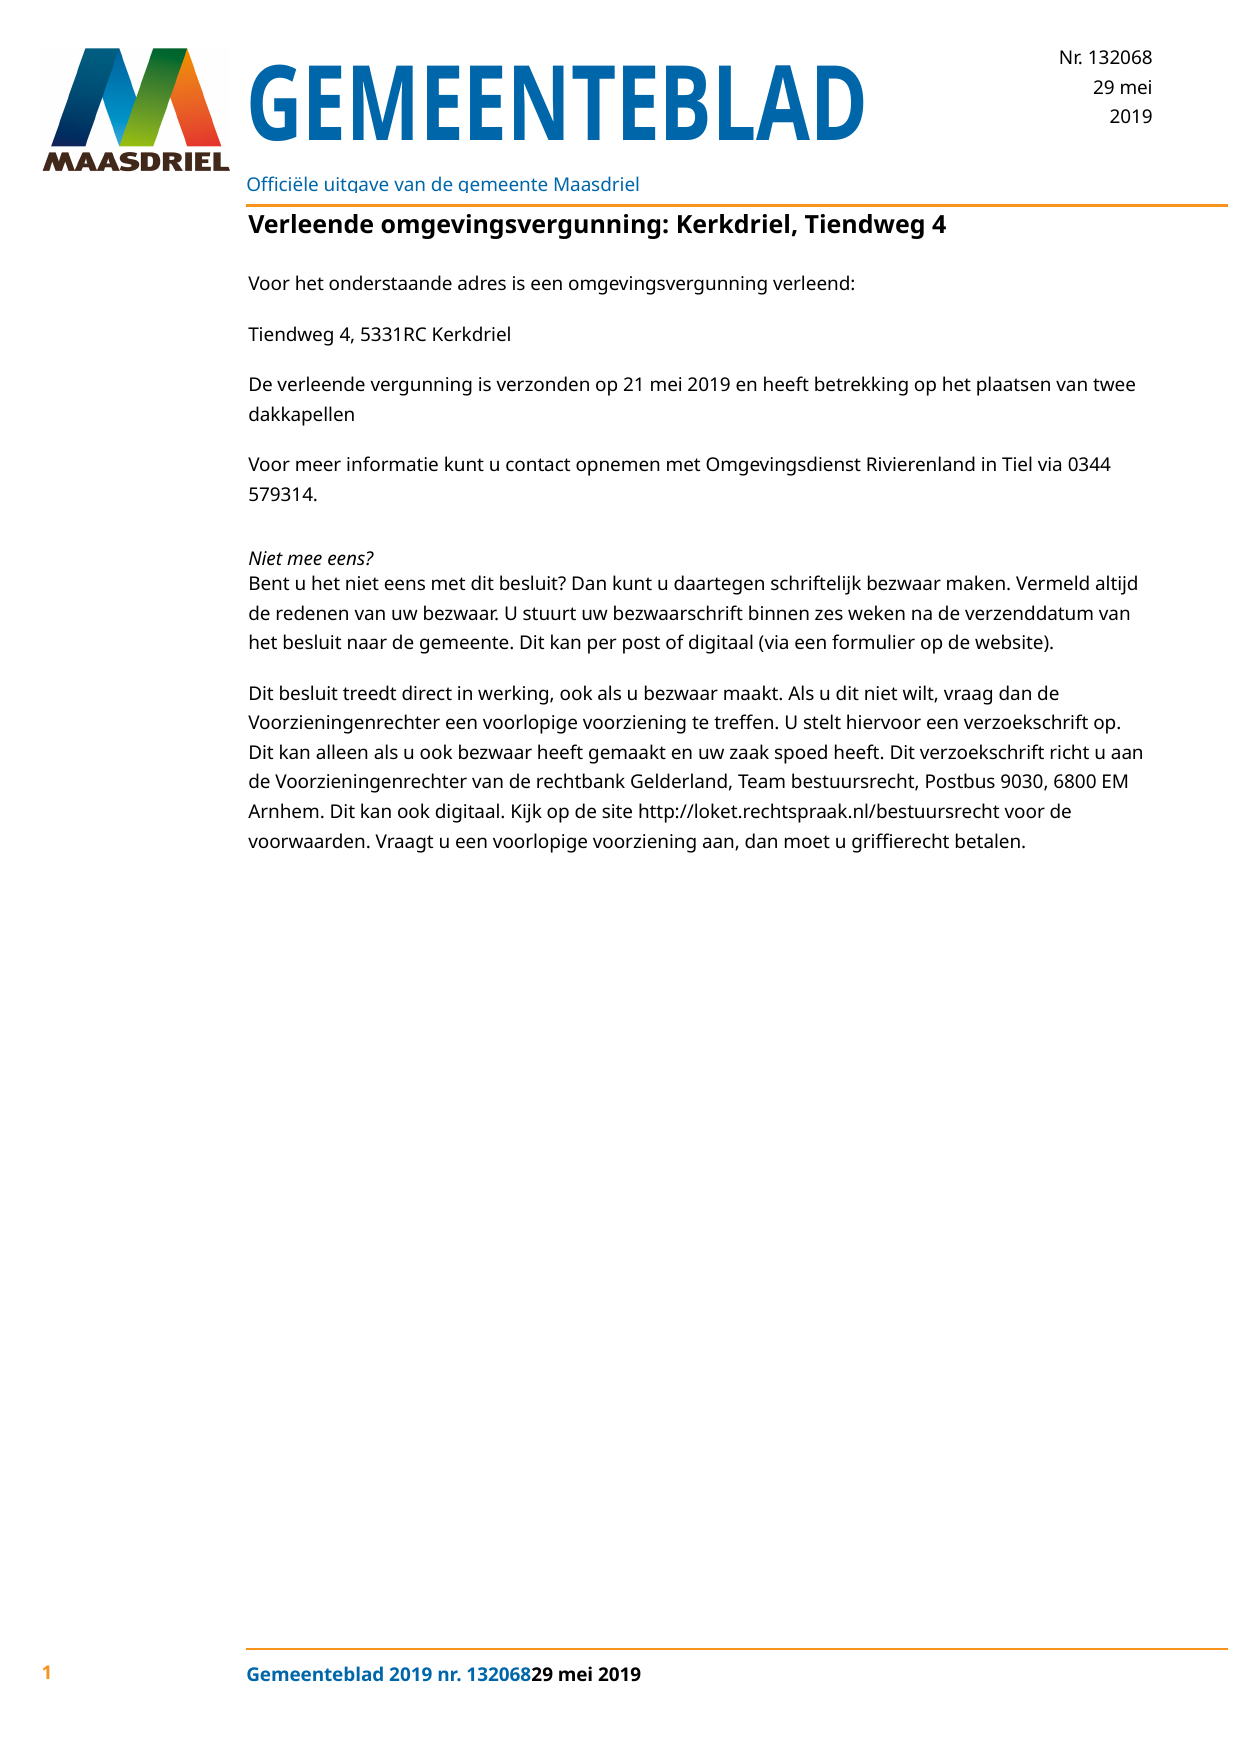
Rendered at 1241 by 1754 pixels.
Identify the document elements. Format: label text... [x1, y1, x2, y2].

text Tiendweg 4, 5331RC Kerkdriel [248, 321, 1152, 346]
text Voor meer informatie kunt u contact opnemen met Omgevingsdienst Rivierenland in Tiel via 0344 579314. [248, 451, 1152, 506]
text De verleende vergunning is verzonden op 21 mei 2019 en heeft betrekking op het plaatsen van twee dakkapellen [248, 371, 1152, 426]
text Verleende omgevingsvergunning: Kerkdriel, Tiendweg 4 [248, 207, 1152, 241]
text Dit besluit treedt direct in werking, ook als u bezwaar maakt. Als u dit niet wilt, vraag dan de Voorzieningenrechter een voorlopige voorziening te treffen. U stelt hiervoor een verzoekschrift op. Dit kan alleen als u ook bezwaar heeft gemaakt en uw zaak spoed heeft. Dit verzoekschrift richt u aan de Voorzieningenrechter van de rechtbank Gelderland, Team bestuursrecht, Postbus 9030, 6800 EM Arnhem. Dit kan ook digitaal. Kijk op de site http://loket.rechtspraak.nl/bestuursrecht voor de voorwaarden. Vraagt u een voorlopige voorziening aan, dan moet u griffierecht betalen. [248, 680, 1152, 854]
text Voor het onderstaande adres is een omgevingsvergunning verleend: [248, 270, 1152, 296]
text Niet mee eens? [248, 545, 1152, 570]
text Bent u het niet eens met dit besluit? Dan kunt u daartegen schriftelijk bezwaar maken. Vermeld altijd de redenen van uw bezwaar. U stuurt uw bezwaarschrift binnen zes weken na de verzenddatum van het besluit naar de gemeente. Dit kan per post of digitaal (via een formulier op de website). [248, 570, 1152, 655]
picture [41, 47, 231, 172]
